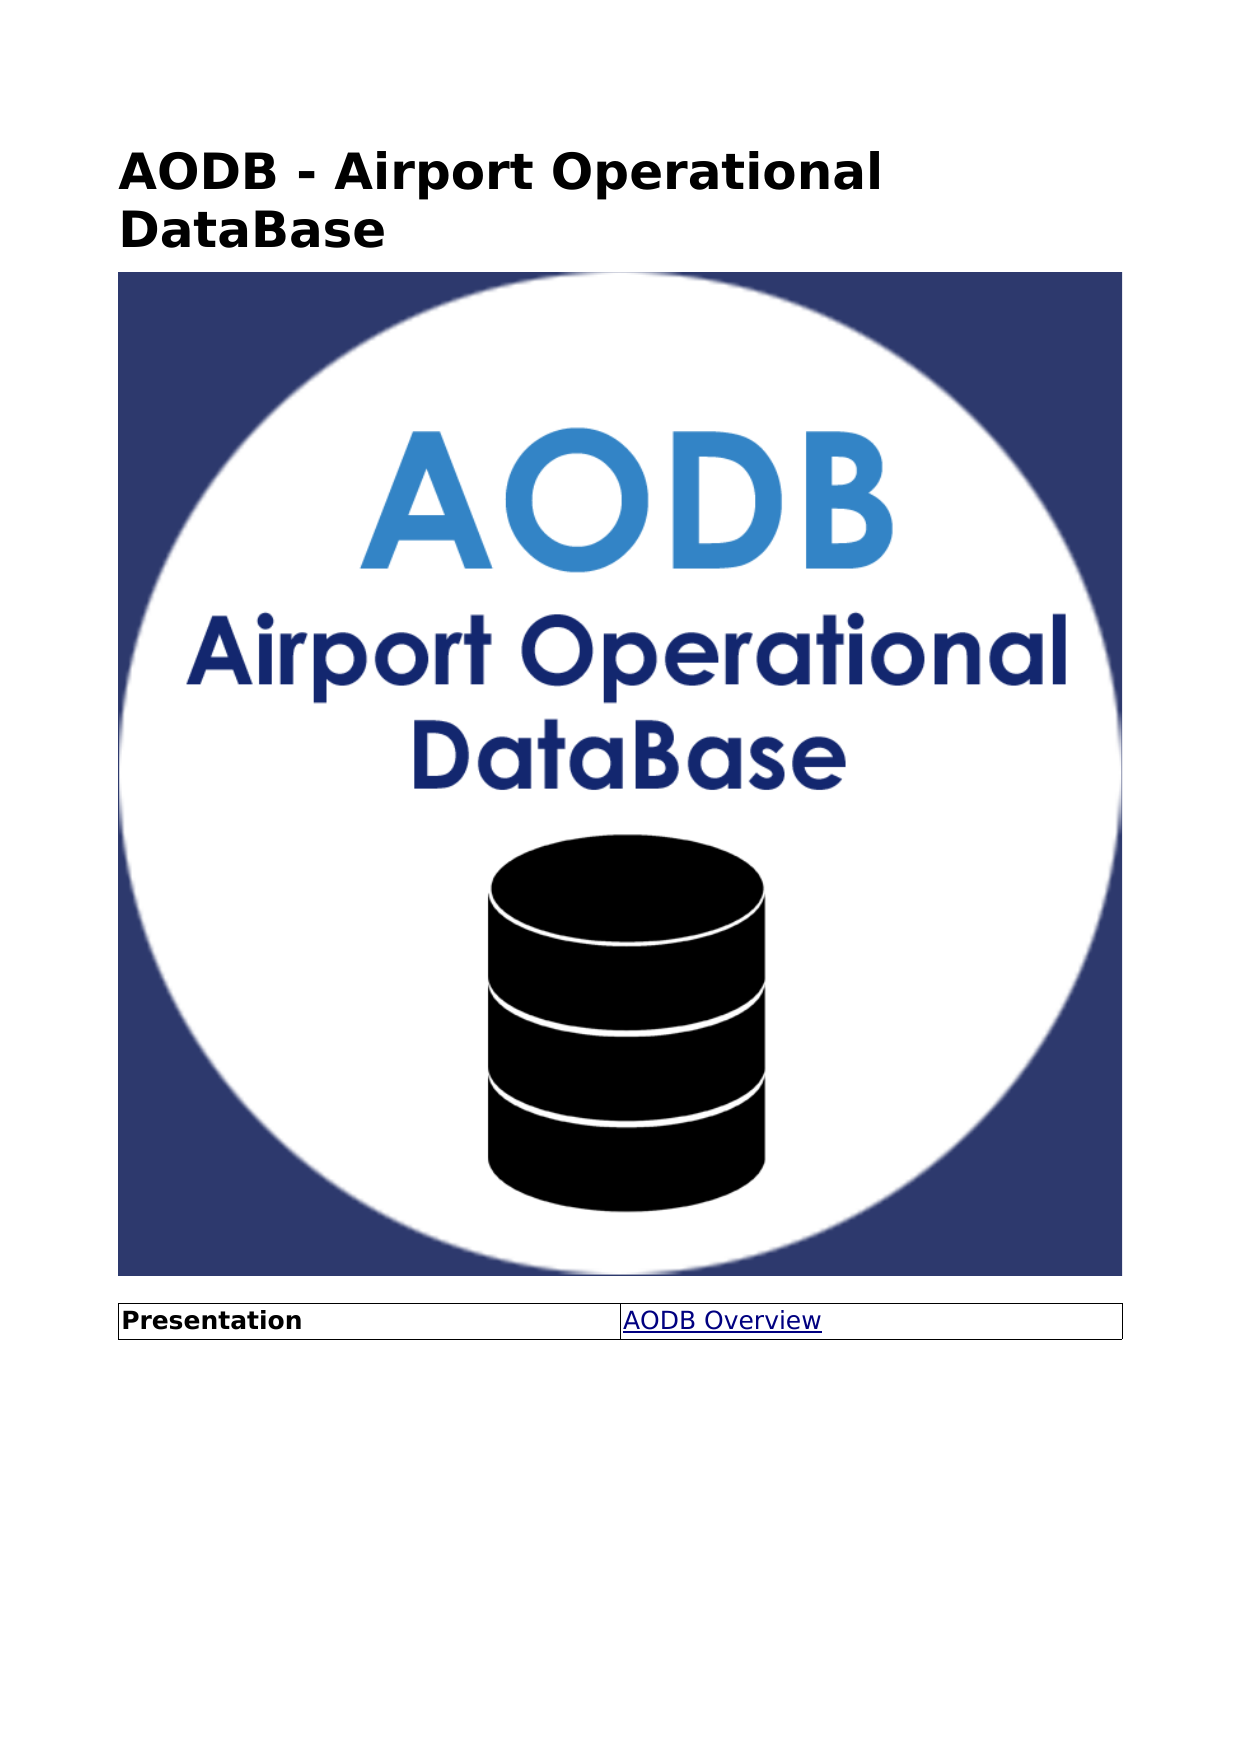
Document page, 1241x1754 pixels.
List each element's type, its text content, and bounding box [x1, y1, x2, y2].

table_header Presentation [119, 1304, 620, 1338]
table_header AODB Overview [621, 1304, 1122, 1338]
subtitle AODB - Airport Operational DataBase [118, 143, 1122, 259]
picture [118, 272, 1123, 1276]
